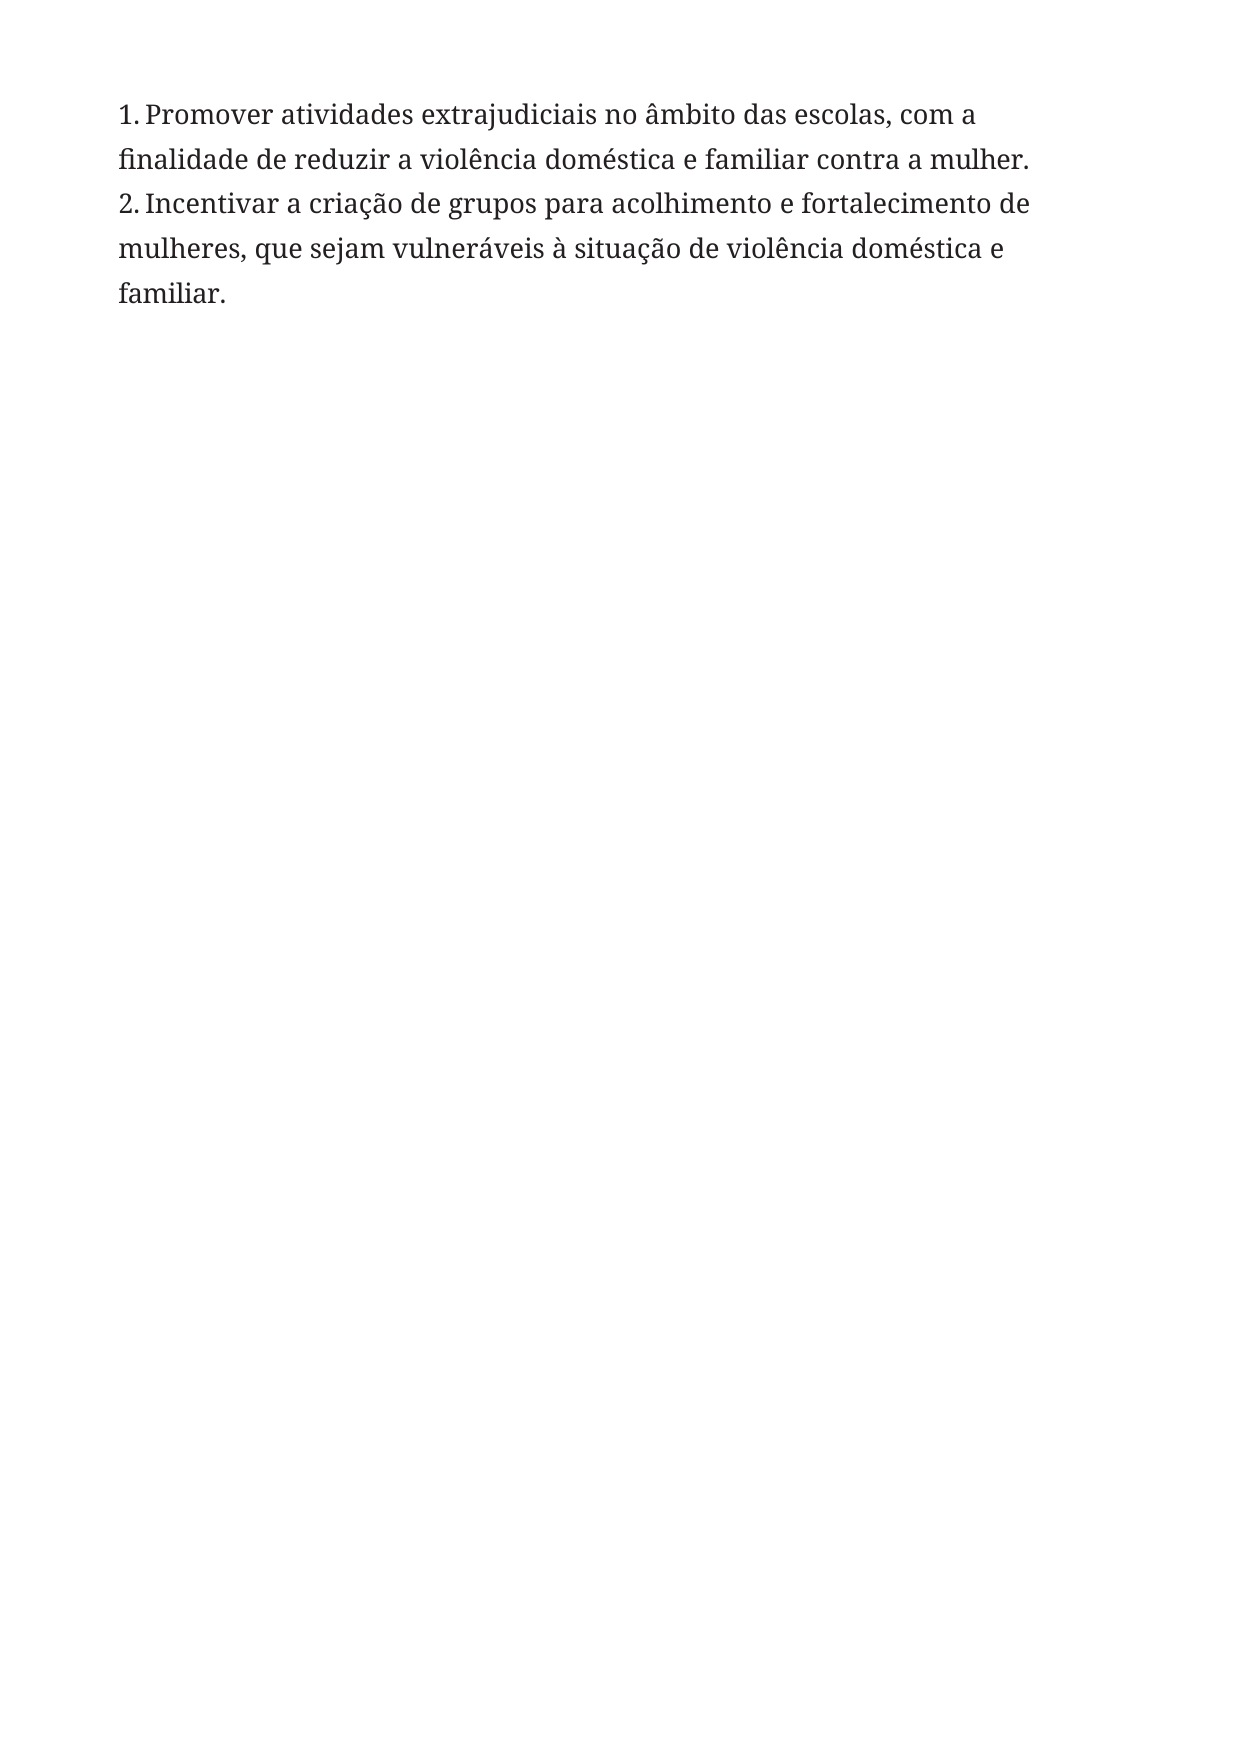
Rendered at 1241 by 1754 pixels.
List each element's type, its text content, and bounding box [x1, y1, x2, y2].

list Incentivar a criação de grupos para acolhimento e fortalecimento de mulheres, que sejam vulneráveis à situação de violência doméstica e familiar. [118, 185, 1098, 311]
list Promover atividades extrajudiciais no âmbito das escolas, com a finalidade de reduzir a violência doméstica e familiar contra a mulher. [118, 96, 1039, 177]
